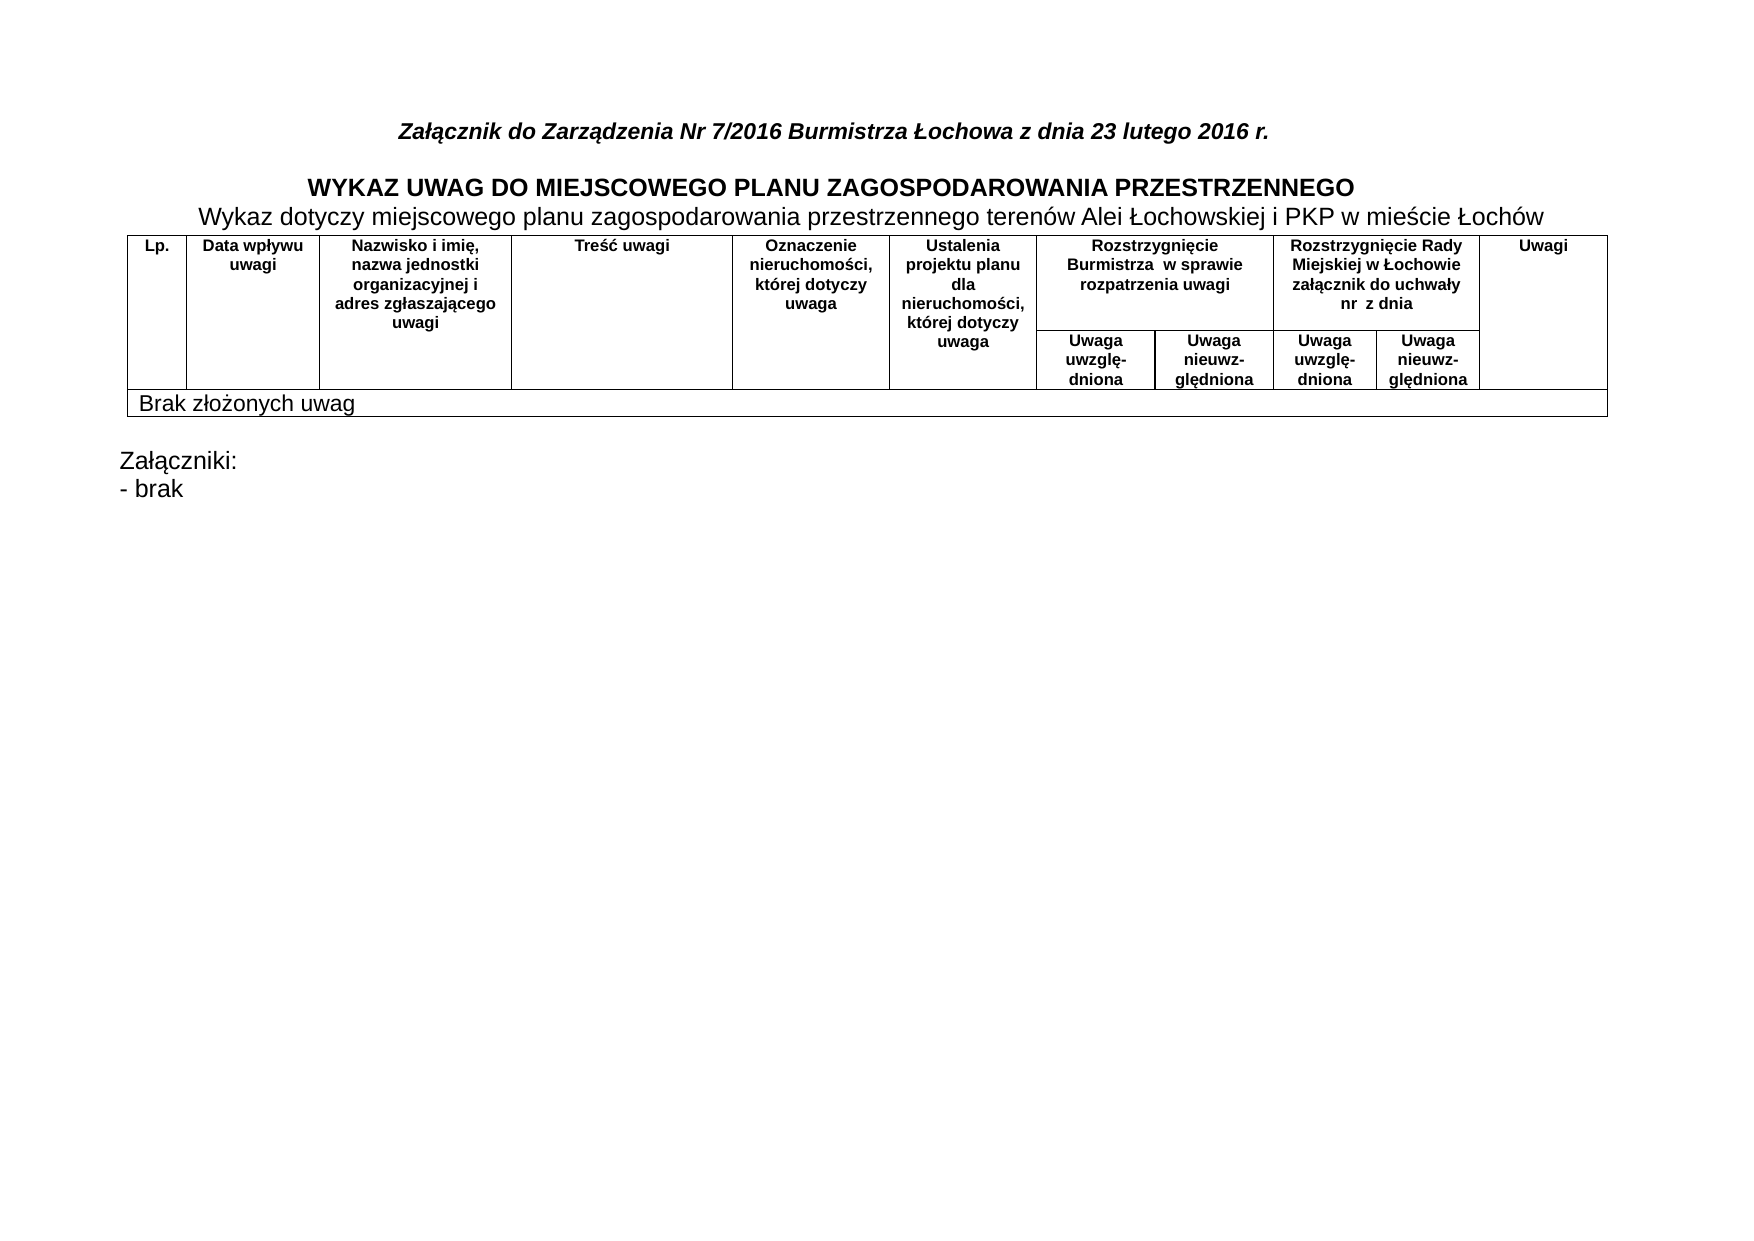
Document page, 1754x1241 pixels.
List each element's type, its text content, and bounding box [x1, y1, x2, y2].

table_header Ustalenia projektu planu dla nieruchomości, której dotyczy uwaga [890, 236, 1036, 388]
table_header Rozstrzygnięcie Burmistrza w sprawie rozpatrzenia uwagi [1037, 236, 1273, 330]
table_cell Uwaga nieuwz-ględniona [1377, 331, 1479, 388]
table_header Data wpływu uwagi [187, 236, 319, 388]
table_header Oznaczenie nieruchomości, której dotyczy uwaga [733, 236, 889, 388]
table_header Rozstrzygnięcie Rady Miejskiej w Łochowie załącznik do uchwały nr z dnia [1274, 236, 1479, 330]
table_header Uwagi [1480, 236, 1607, 388]
table_cell Uwaga uwzglę-dniona [1037, 331, 1154, 388]
table_cell Uwaga nieuwz-ględniona [1156, 331, 1273, 388]
table_header Nazwisko i imię, nazwa jednostki organizacyjnej i adres zgłaszającego uwagi [320, 236, 511, 388]
text Wykaz dotyczy miejscowego planu zagospodarowania przestrzennego terenów Alei Łochowskiej i PKP w mieście Łochów [75, 202, 1595, 231]
table_cell Brak złożonych uwag [128, 390, 1607, 416]
table_cell Uwaga uwzglę-dniona [1274, 331, 1376, 388]
table_header Lp. [128, 236, 186, 388]
text WYKAZ UWAG DO MIEJSCOWEGO PLANU ZAGOSPODAROWANIA PRZESTRZENNEGO [75, 173, 1595, 202]
table_header Treść uwagi [512, 236, 732, 388]
text Załącznik do Zarządzenia Nr 7/2016 Burmistrza Łochowa z dnia 23 lutego 2016 r. [75, 118, 1595, 144]
text Załączniki: [119, 446, 1595, 474]
text - brak [119, 474, 1595, 503]
